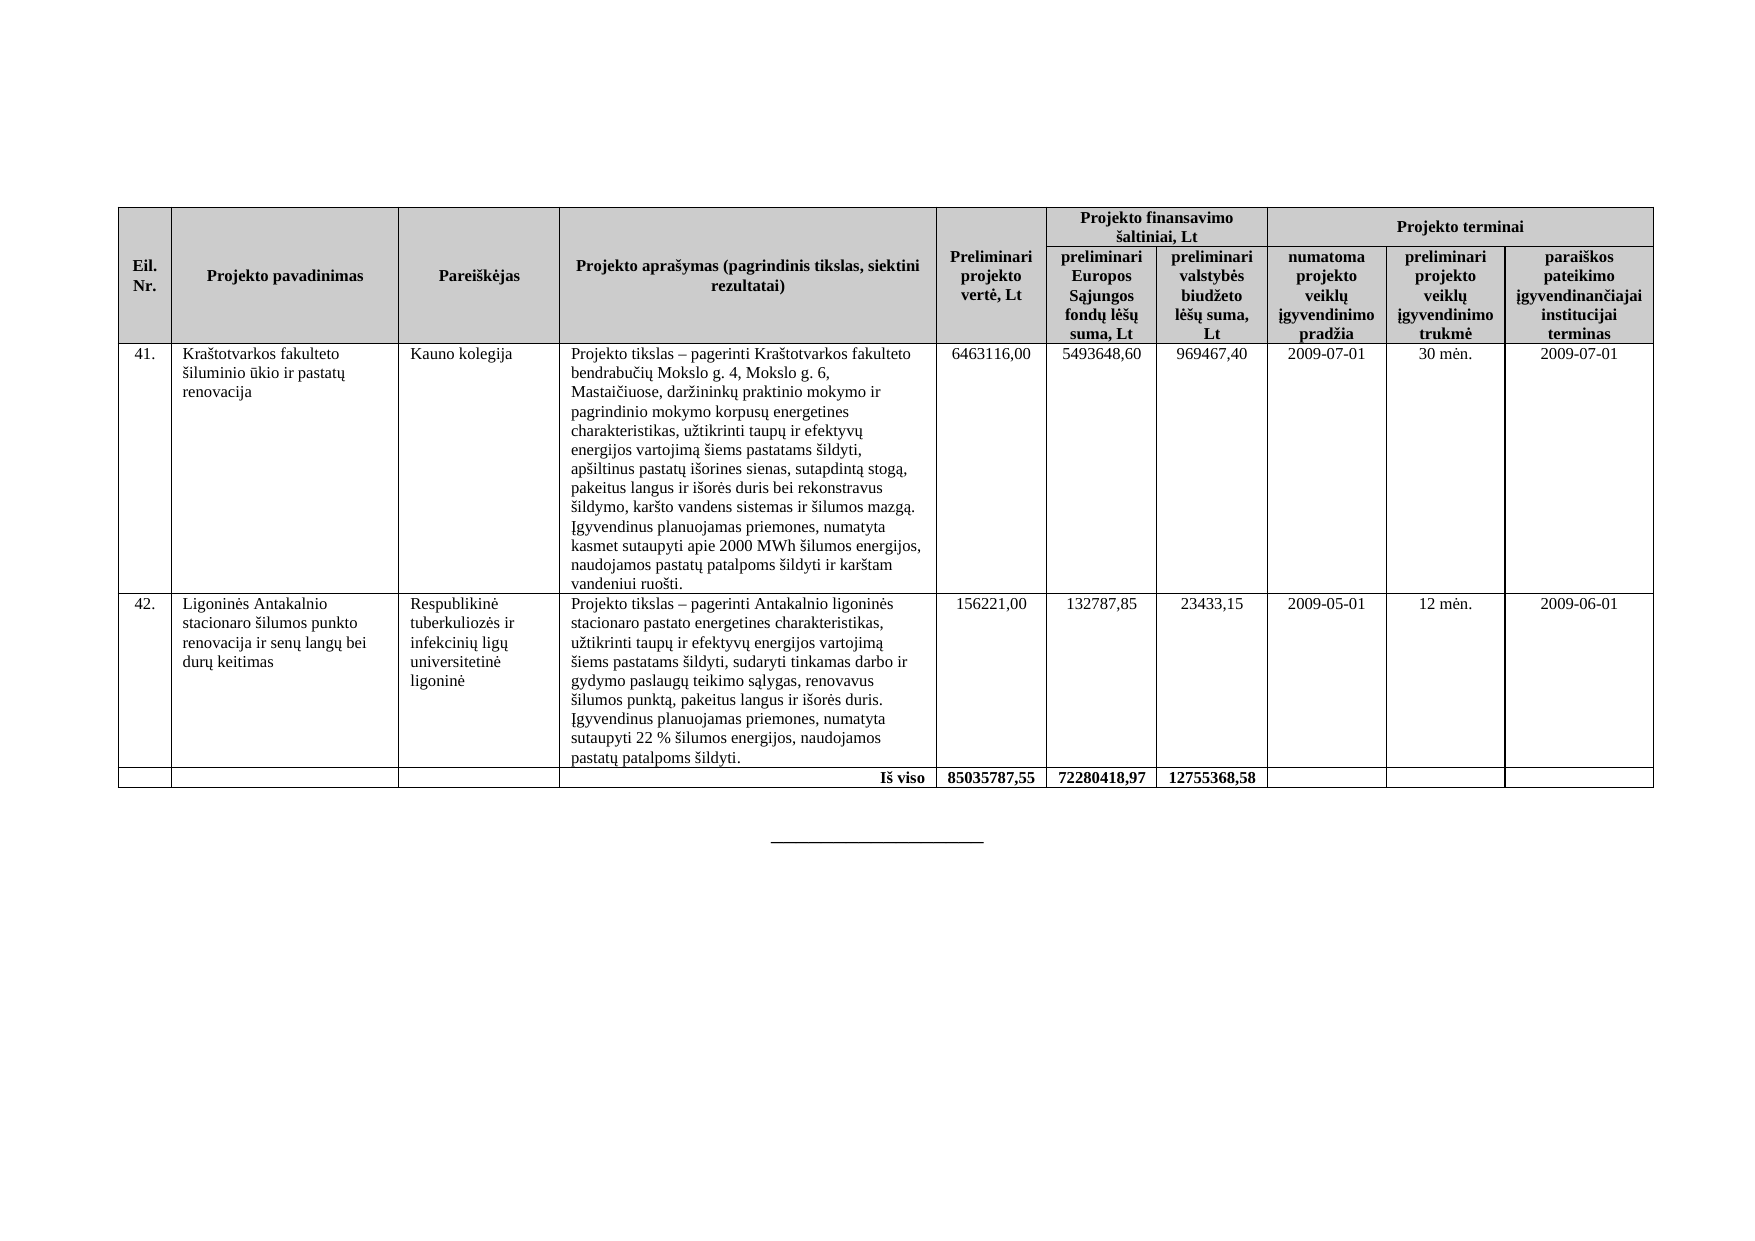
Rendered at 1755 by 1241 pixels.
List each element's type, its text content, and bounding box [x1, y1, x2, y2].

table_cell Ligoninės Antakalnio stacionaro šilumos punkto renovacija ir senų langų bei durų keitimas [172, 594, 398, 767]
table_cell Kauno kolegija [399, 344, 559, 593]
table_cell [399, 768, 559, 787]
table_cell preliminari valstybės biudžeto lėšų suma, Lt [1157, 247, 1267, 343]
table_cell 12755368,58 [1157, 768, 1267, 787]
table_cell preliminari Europos Sąjungos fondų lėšų suma, Lt [1047, 247, 1156, 343]
table_cell 969467,40 [1157, 344, 1267, 593]
table_header Projekto pavadinimas [172, 208, 398, 343]
table_cell 2009-05-01 [1268, 594, 1386, 767]
table_cell Iš viso [560, 768, 936, 787]
table_header Pareiškėjas [399, 208, 559, 343]
table_cell Kraštotvarkos fakulteto šiluminio ūkio ir pastatų renovacija [172, 344, 398, 593]
table_header Projekto finansavimo šaltiniai, Lt [1047, 208, 1267, 246]
table_cell [1506, 768, 1653, 787]
table_cell preliminari projekto veiklų įgyvendinimo trukmė [1387, 247, 1504, 343]
table_cell 132787,85 [1047, 594, 1156, 767]
table_cell 156221,00 [937, 594, 1046, 767]
table_header Eil. Nr. [119, 208, 171, 343]
table_cell 41. [119, 344, 171, 593]
table_cell [172, 768, 398, 787]
table_cell Projekto tikslas – pagerinti Antakalnio ligoninės stacionaro pastato energetines charakteristikas, užtikrinti taupų ir efektyvų energijos vartojimą šiems pastatams šildyti, sudaryti tinkamas darbo ir gydymo paslaugų teikimo sąlygas, renovavus šilumos punktą, pakeitus langus ir išorės duris. Įgyvendinus planuojamas priemones, numatyta sutaupyti 22 % šilumos energijos, naudojamos pastatų patalpoms šildyti. [560, 594, 936, 767]
table_header Projekto aprašymas (pagrindinis tikslas, siektini rezultatai) [560, 208, 936, 343]
table_cell 72280418,97 [1047, 768, 1156, 787]
table_cell Projekto tikslas – pagerinti Kraštotvarkos fakulteto bendrabučių Mokslo g. 4, Mokslo g. 6, Mastaičiuose, daržininkų praktinio mokymo ir pagrindinio mokymo korpusų energetines charakteristikas, užtikrinti taupų ir efektyvų energijos vartojimą šiems pastatams šildyti, apšiltinus pastatų išorines sienas, sutapdintą stogą, pakeitus langus ir išorės duris bei rekonstravus šildymo, karšto vandens sistemas ir šilumos mazgą. Įgyvendinus planuojamas priemones, numatyta kasmet sutaupyti apie 2000 MWh šilumos energijos, naudojamos pastatų patalpoms šildyti ir karštam vandeniui ruošti. [560, 344, 936, 593]
table_cell 23433,15 [1157, 594, 1267, 767]
table_cell 5493648,60 [1047, 344, 1156, 593]
table_cell 2009-07-01 [1268, 344, 1386, 593]
table_header Preliminari projekto vertė, Lt [937, 208, 1046, 343]
table_cell [1268, 768, 1386, 787]
table_cell 2009-07-01 [1506, 344, 1653, 593]
table_cell paraiškos pateikimo įgyvendinančiajai institucijai terminas [1506, 247, 1653, 343]
table_cell 30 mėn. [1387, 344, 1504, 593]
table_cell [1387, 768, 1504, 787]
table_cell numatoma projekto veiklų įgyvendinimo pradžia [1268, 247, 1386, 343]
table_header Projekto terminai [1268, 208, 1653, 246]
table_cell 42. [119, 594, 171, 767]
table_cell 2009-06-01 [1506, 594, 1653, 767]
table_cell Respublikinė tuberkuliozės ir infekcinių ligų universitetinė ligoninė [399, 594, 559, 767]
table_cell [119, 768, 171, 787]
table_cell 12 mėn. [1387, 594, 1504, 767]
table_cell 85035787,55 [937, 768, 1046, 787]
table_cell 6463116,00 [937, 344, 1046, 593]
text _________________ [118, 817, 1636, 845]
